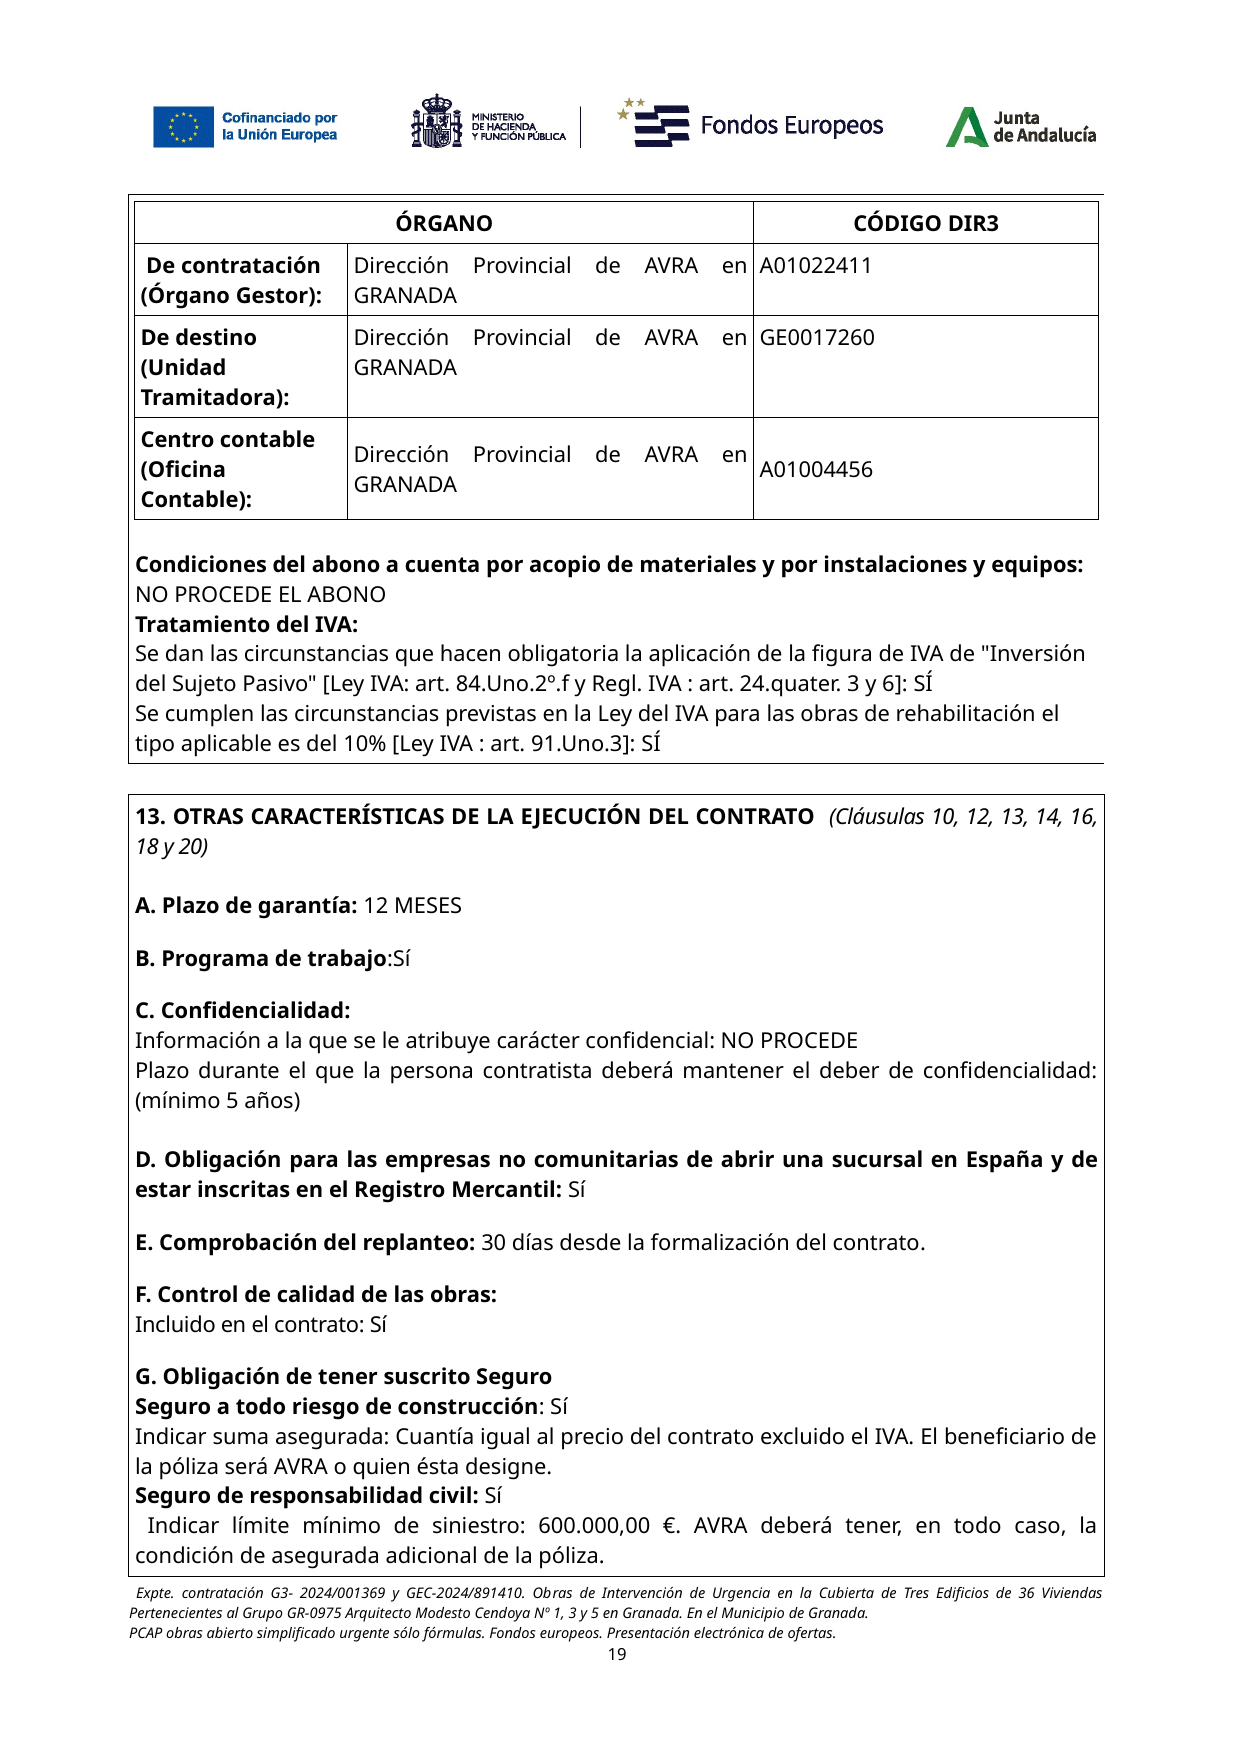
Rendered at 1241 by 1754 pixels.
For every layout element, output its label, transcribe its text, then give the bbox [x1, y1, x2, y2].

picture [137, 89, 1114, 173]
table_header CÓDIGO DIR3 [754, 202, 1098, 243]
table_cell A01004456 [754, 418, 1098, 519]
table_cell GE0017260 [754, 316, 1098, 417]
table_cell A01022411 [754, 244, 1098, 315]
table_cell De destino (Unidad Tramitadora): [135, 316, 347, 417]
table_header 13. OTRAS CARACTERÍSTICAS DE LA EJECUCIÓN DEL CONTRATO (Cláusulas 10, 12, 13, 14, 16, 18 y 20) A. Plazo de garantía: 12 MESES B. Programa de trabajo:Sí C. Confidencialidad: Información a la que se le atribuye carácter confidencial: NO PROCEDE Plazo durante el que la persona contratista deberá mantener el deber de confidencialidad: (mínimo 5 años) D. Obligación para las empresas no comunitarias de abrir una sucursal en España y de estar inscritas en el Registro Mercantil: Sí E. Comprobación del replanteo: 30 días desde la formalización del contrato. F. Control de calidad de las obras: Incluido en el contrato: Sí G. Obligación de tener suscrito Seguro Seguro a todo riesgo de construcción: Sí Indicar suma asegurada: Cuantía igual al precio del contrato excluido el IVA. El beneficiario de la póliza será AVRA o quien ésta designe. Seguro de responsabilidad civil: Sí Indicar límite mínimo de siniestro: 600.000,00 €. AVRA deberá tener, en todo caso, la condición de asegurada adicional de la póliza. [129, 795, 1104, 1576]
table_cell De contratación (Órgano Gestor): [135, 244, 347, 315]
table_header ÓRGANO [135, 202, 753, 243]
table_cell Dirección Provincial de AVRA en GRANADA [348, 418, 753, 519]
table_cell Dirección Provincial de AVRA en GRANADA [348, 316, 753, 417]
table_cell Centro contable (Oficina Contable): [135, 418, 347, 519]
table_header 12. RÉGIMEN DE ABONO DEL PRECIO (Cláusula 18) Pagos parciales: SI En caso de pagos parciales, periodicidad: MENSUAL Periodicidad expedición de las certificaciones de obra: MENSUAL Registro para presentación de facturas: Punto General de entrada de facturas electrónicas de la Administración General del Estado https://face.gob.es/es Datos a incluir en la factura electrónica: Condiciones del abono a cuenta por acopio de materiales y por instalaciones y equipos: NO PROCEDE EL ABONO Tratamiento del IVA: Se dan las circunstancias que hacen obligatoria la aplicación de la figura de IVA de "Inversión del Sujeto Pasivo" [Ley IVA: art. 84.Uno.2º.f y Regl. IVA : art. 24.quater. 3 y 6]: SÍ Se cumplen las circunstancias previstas en la Ley del IVA para las obras de rehabilitación el tipo aplicable es del 10% [Ley IVA : art. 91.Uno.3]: SÍ [129, 195, 1104, 763]
table_cell Dirección Provincial de AVRA en GRANADA [348, 244, 753, 315]
